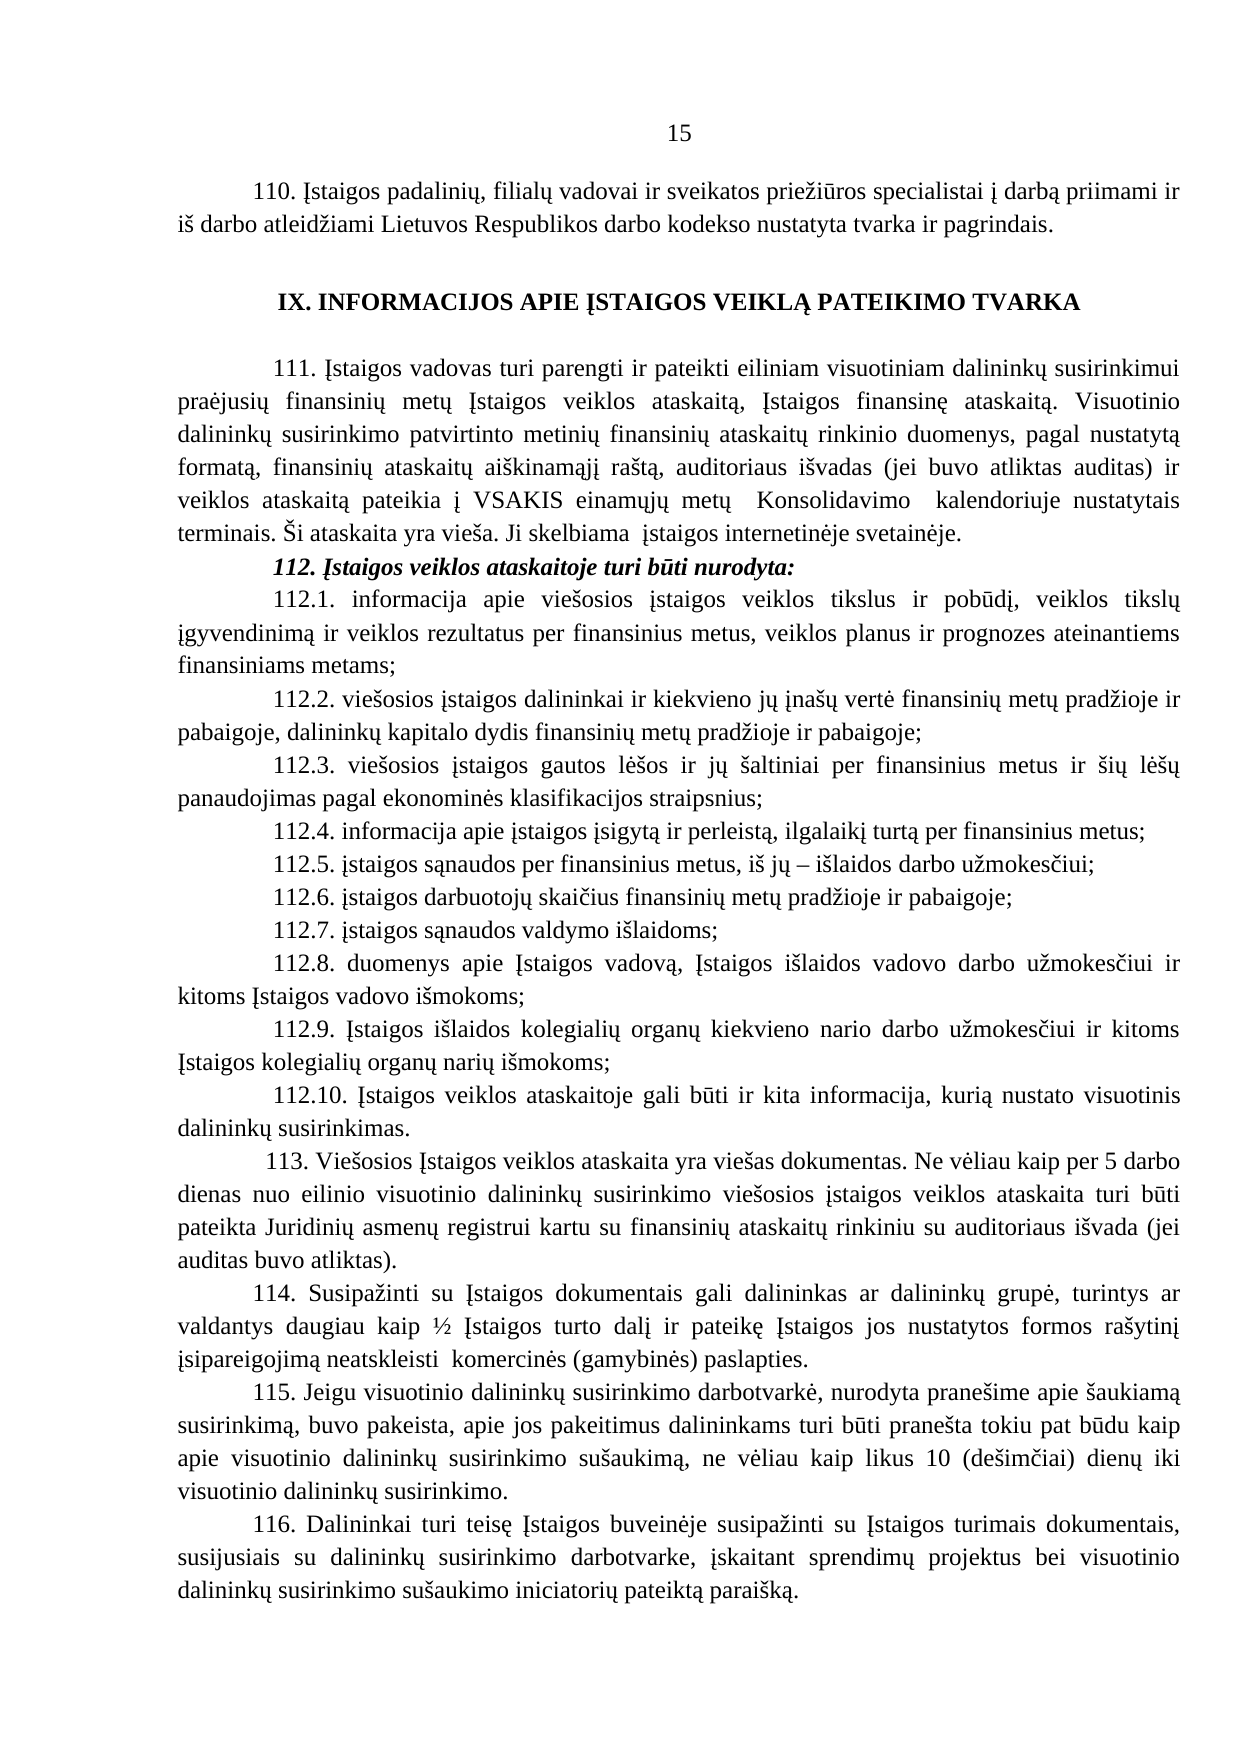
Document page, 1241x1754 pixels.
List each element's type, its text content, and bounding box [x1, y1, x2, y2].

text 112.3. viešosios įstaigos gautos lėšos ir jų šaltiniai per finansinius metus ir šių lėšų panaudojimas pagal ekonominės klasifikacijos straipsnius; [177, 750, 1181, 811]
text 112. Įstaigos veiklos ataskaitoje turi būti nurodyta: [177, 552, 1181, 580]
text 112.4. informacija apie įstaigos įsigytą ir perleistą, ilgalaikį turtą per finansinius metus; [177, 816, 1181, 844]
text 114. Susipažinti su Įstaigos dokumentais gali dalininkas ar dalininkų grupė, turintys ar valdantys daugiau kaip ½ Įstaigos turto dalį ir pateikę Įstaigos jos nustatytos formos rašytinį įsipareigojimą neatskleisti komercinės (gamybinės) paslapties. [177, 1278, 1181, 1373]
text 112.1. informacija apie viešosios įstaigos veiklos tikslus ir pobūdį, veiklos tikslų įgyvendinimą ir veiklos rezultatus per finansinius metus, veiklos planus ir prognozes ateinantiems finansiniams metams; [177, 584, 1181, 679]
text 112.2. viešosios įstaigos dalininkai ir kiekvieno jų įnašų vertė finansinių metų pradžioje ir pabaigoje, dalininkų kapitalo dydis finansinių metų pradžioje ir pabaigoje; [177, 684, 1181, 745]
text 112.9. Įstaigos išlaidos kolegialių organų kiekvieno nario darbo užmokesčiui ir kitoms Įstaigos kolegialių organų narių išmokoms; [177, 1014, 1181, 1076]
text 110. Įstaigos padalinių, filialų vadovai ir sveikatos priežiūros specialistai į darbą priimami ir iš darbo atleidžiami Lietuvos Respublikos darbo kodekso nustatyta tvarka ir pagrindais. [177, 176, 1181, 238]
text 111. Įstaigos vadovas turi parengti ir pateikti eiliniam visuotiniam dalininkų susirinkimui praėjusių finansinių metų Įstaigos veiklos ataskaitą, Įstaigos finansinę ataskaitą. Visuotinio dalininkų susirinkimo patvirtinto metinių finansinių ataskaitų rinkinio duomenys, pagal nustatytą formatą, finansinių ataskaitų aiškinamąjį raštą, auditoriaus išvadas (jei buvo atliktas auditas) ir veiklos ataskaitą pateikia į VSAKIS einamųjų metų Konsolidavimo kalendoriuje nustatytais terminais. Ši ataskaita yra vieša. Ji skelbiama įstaigos internetinėje svetainėje. [177, 353, 1181, 547]
text IX. INFORMACIJOS APIE ĮSTAIGOS VEIKLĄ PATEIKIMO TVARKA [177, 287, 1181, 316]
text 112.8. duomenys apie Įstaigos vadovą, Įstaigos išlaidos vadovo darbo užmokesčiui ir kitoms Įstaigos vadovo išmokoms; [177, 948, 1181, 1009]
text 112.7. įstaigos sąnaudos valdymo išlaidoms; [177, 915, 1181, 943]
text 112.5. įstaigos sąnaudos per finansinius metus, iš jų – išlaidos darbo užmokesčiui; [177, 849, 1181, 877]
text 112.6. įstaigos darbuotojų skaičius finansinių metų pradžioje ir pabaigoje; [177, 882, 1181, 911]
text 116. Dalininkai turi teisę Įstaigos buveinėje susipažinti su Įstaigos turimais dokumentais, susijusiais su dalininkų susirinkimo darbotvarke, įskaitant sprendimų projektus bei visuotinio dalininkų susirinkimo sušaukimo iniciatorių pateiktą paraišką. [177, 1509, 1181, 1604]
text 113. Viešosios Įstaigos veiklos ataskaita yra viešas dokumentas. Ne vėliau kaip per 5 darbo dienas nuo eilinio visuotinio dalininkų susirinkimo viešosios įstaigos veiklos ataskaita turi būti pateikta Juridinių asmenų registrui kartu su finansinių ataskaitų rinkiniu su auditoriaus išvada (jei auditas buvo atliktas). [177, 1146, 1181, 1274]
text 112.10. Įstaigos veiklos ataskaitoje gali būti ir kita informacija, kurią nustato visuotinis dalininkų susirinkimas. [177, 1080, 1181, 1142]
text 115. Jeigu visuotinio dalininkų susirinkimo darbotvarkė, nurodyta pranešime apie šaukiamą susirinkimą, buvo pakeista, apie jos pakeitimus dalininkams turi būti pranešta tokiu pat būdu kaip apie visuotinio dalininkų susirinkimo sušaukimą, ne vėliau kaip likus 10 (dešimčiai) dienų iki visuotinio dalininkų susirinkimo. [177, 1377, 1181, 1505]
